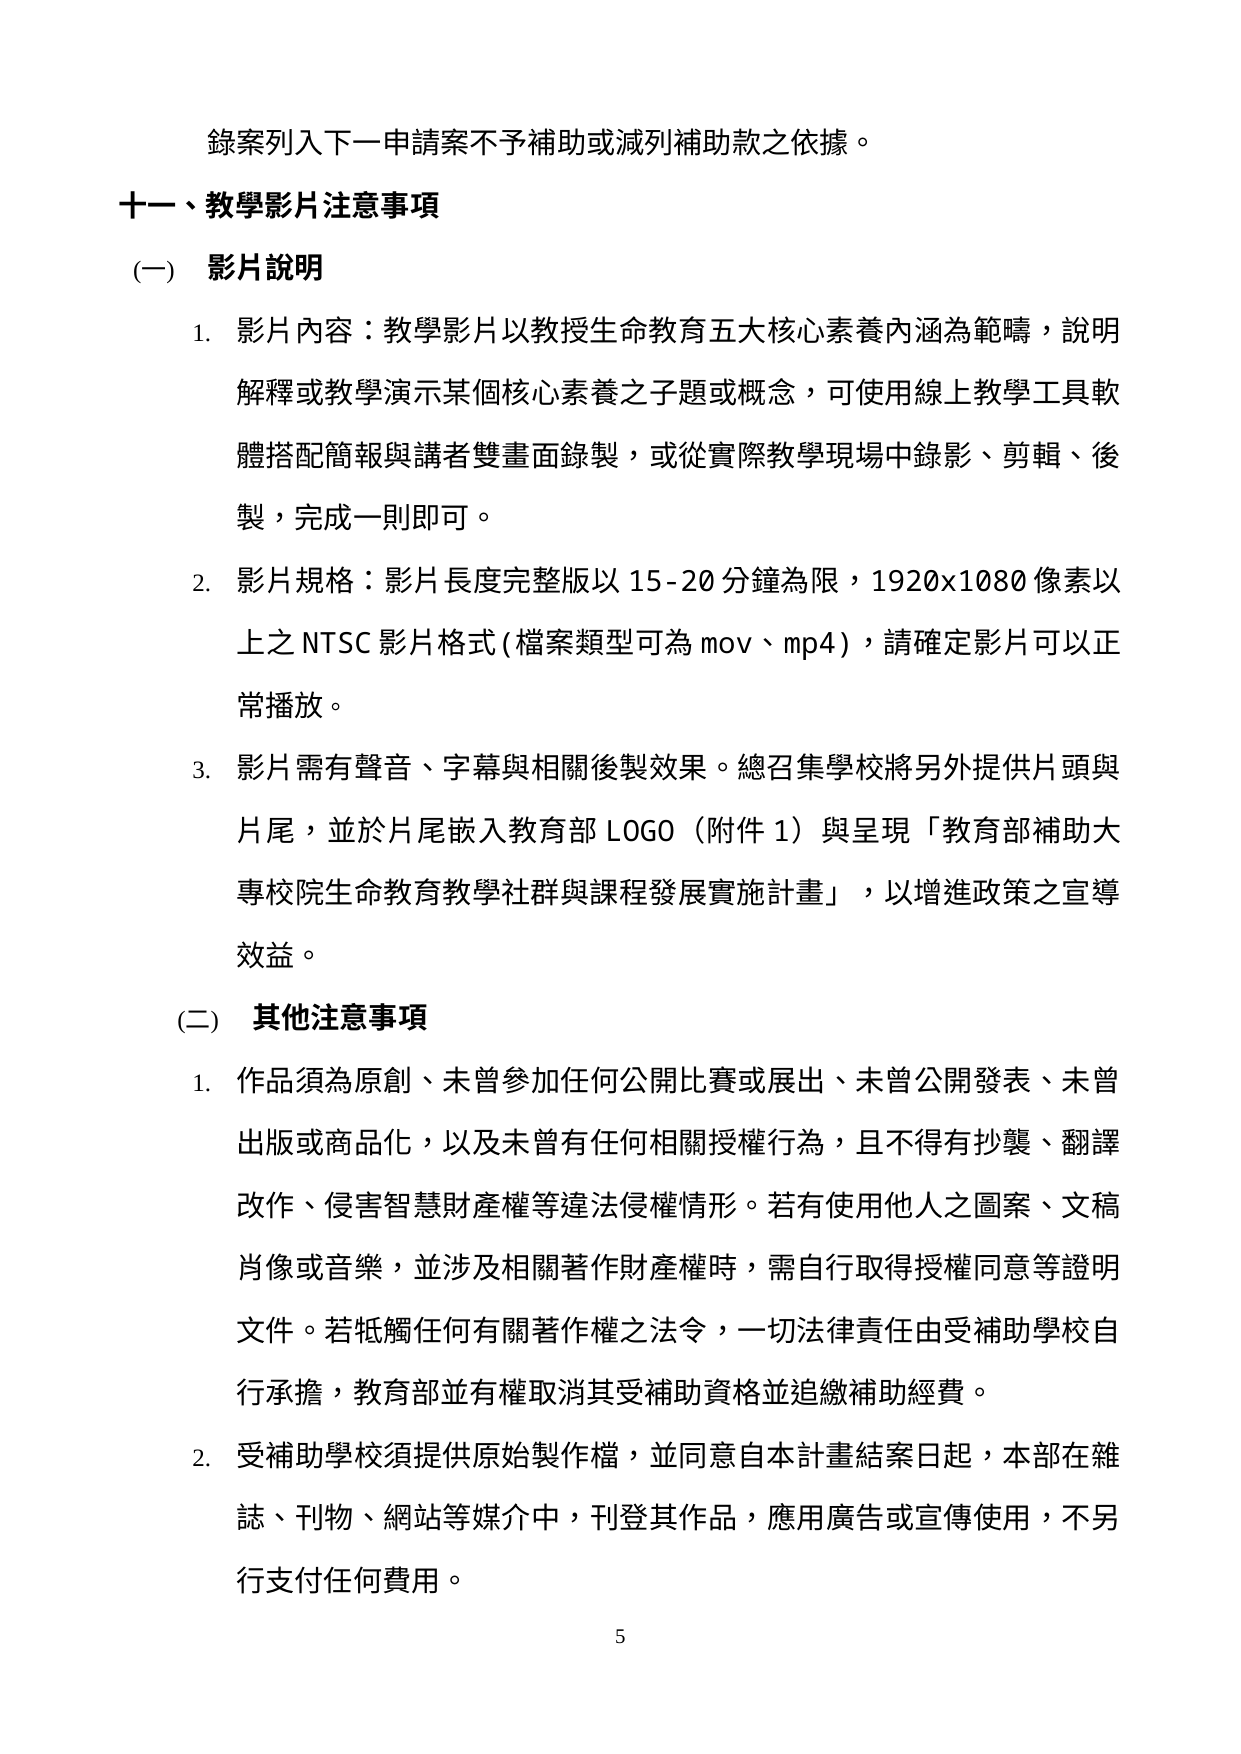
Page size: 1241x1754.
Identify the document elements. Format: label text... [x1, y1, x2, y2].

list 影片內容：教學影片以教授生命教育五大核心素養內涵為範疇，說明解釋或教學演示某個核心素養之子題或概念，可使用線上教學工具軟體搭配簡報與講者雙畫面錄製，或從實際教學現場中錄影、剪輯、後製，完成一則即可。 [192, 287, 1122, 537]
list 作品須為原創、未曾參加任何公開比賽或展出、未曾公開發表、未曾出版或商品化，以及未曾有任何相關授權行為，且不得有抄襲、翻譯、改作、侵害智慧財產權等違法侵權情形。若有使用他人之圖案、文稿、肖像或音樂，並涉及相關著作財產權時，需自行取得授權同意等證明文件。若牴觸任何有關著作權之法令，一切法律責任由受補助學校自行承擔，教育部並有權取消其受補助資格並追繳補助經費。 [192, 1037, 1122, 1412]
list 其他注意事項 [177, 974, 1122, 1037]
list 影片需有聲音、字幕與相關後製效果。總召集學校將另外提供片頭與片尾，並於片尾嵌入教育部LOGO（附件1）與呈現「教育部補助大專校院生命教育教學社群與課程發展實施計畫」，以增進政策之宣導效益。 [192, 724, 1122, 974]
list 影片說明 [133, 224, 1122, 287]
list 受補助學校須提供原始製作檔，並同意自本計畫結案日起，本部在雜誌、刊物、網站等媒介中，刊登其作品，應用廣告或宣傳使用，不另行支付任何費用。 [192, 1412, 1122, 1599]
list 影片規格：影片長度完整版以15-20分鐘為限，1920x1080像素以上之NTSC影片格式(檔案類型可為mov、mp4)，請確定影片可以正常播放。 [192, 537, 1122, 724]
text 十一、教學影片注意事項 [118, 162, 1122, 224]
list 錄案列入下一申請案不予補助或減列補助款之依據。 [133, 99, 1122, 162]
